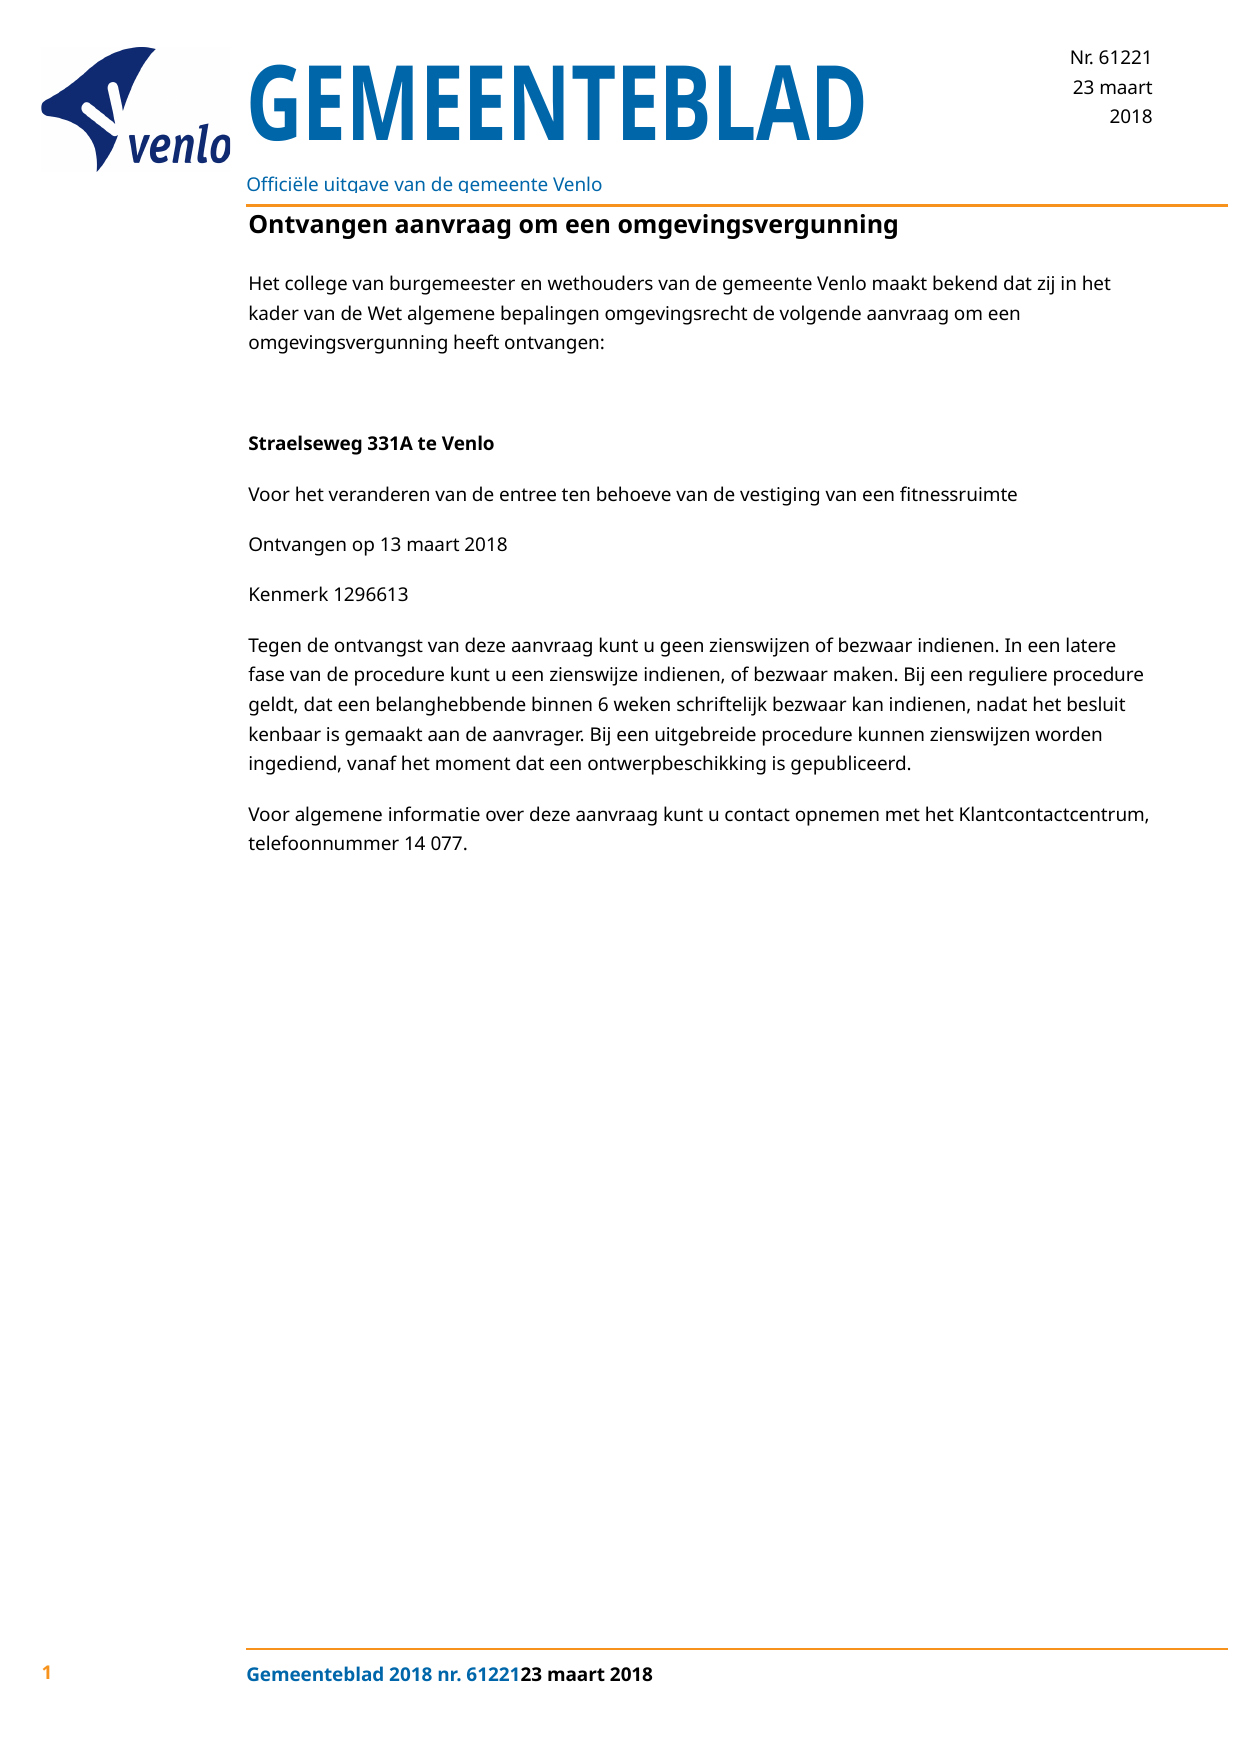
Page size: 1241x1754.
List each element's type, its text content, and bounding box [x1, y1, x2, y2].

picture [41, 47, 231, 172]
text Kenmerk 1296613 [248, 582, 1152, 607]
text Tegen de ontvangst van deze aanvraag kunt u geen zienswijzen of bezwaar indienen. In een latere fase van de procedure kunt u een zienswijze indienen, of bezwaar maken. Bij een reguliere procedure geldt, dat een belanghebbende binnen 6 weken schriftelijk bezwaar kan indienen, nadat het besluit kenbaar is gemaakt aan de aanvrager. Bij een uitgebreide procedure kunnen zienswijzen worden ingediend, vanaf het moment dat een ontwerpbeschikking is gepubliceerd. [248, 632, 1152, 776]
text Straelseweg 331A te Venlo [248, 430, 1152, 456]
text Ontvangen aanvraag om een omgevingsvergunning [248, 207, 1152, 241]
text Het college van burgemeester en wethouders van de gemeente Venlo maakt bekend dat zij in het kader van de Wet algemene bepalingen omgevingsrecht de volgende aanvraag om een omgevingsvergunning heeft ontvangen: [248, 270, 1152, 355]
text Voor het veranderen van de entree ten behoeve van de vestiging van een fitnessruimte [248, 481, 1152, 506]
text Voor algemene informatie over deze aanvraag kunt u contact opnemen met het Klantcontactcentrum, telefoonnummer 14 077. [248, 801, 1152, 856]
text Ontvangen op 13 maart 2018 [248, 531, 1152, 557]
